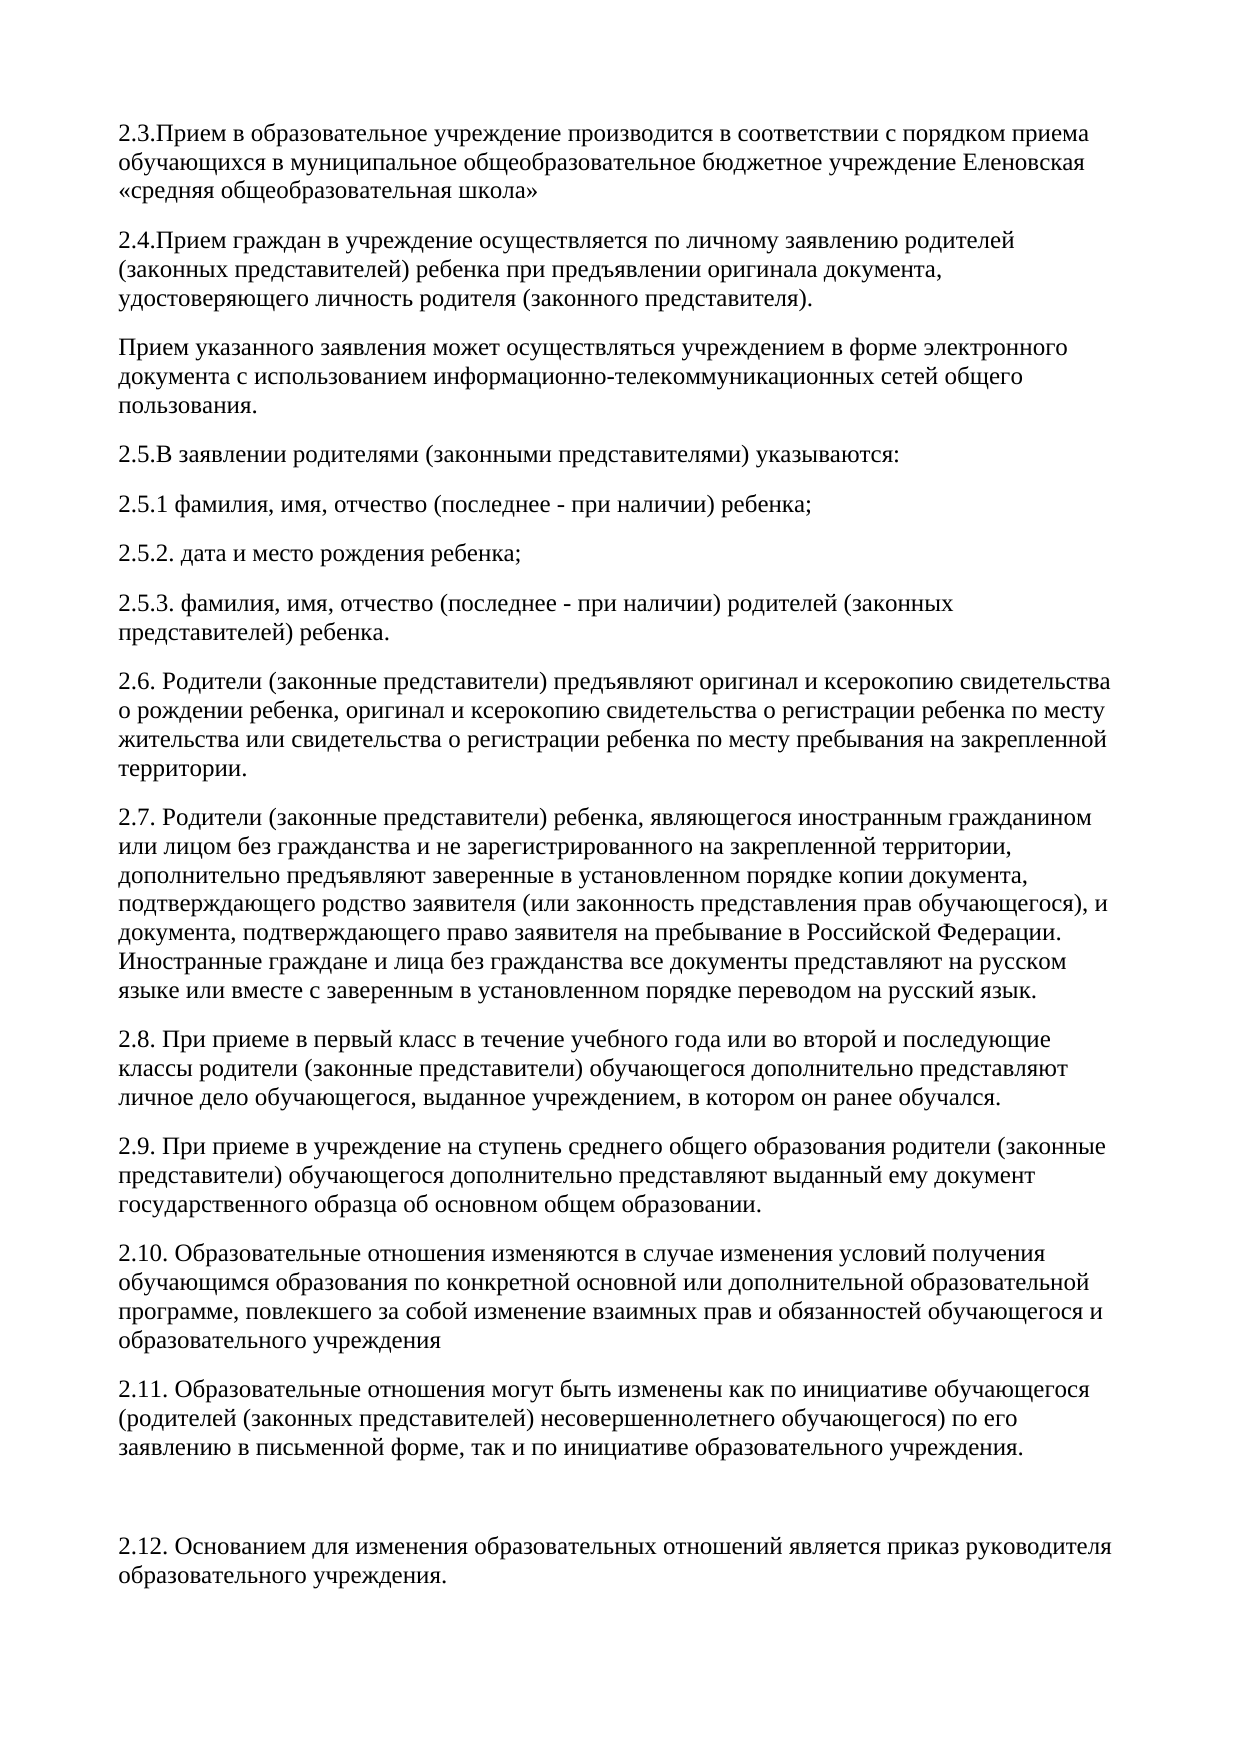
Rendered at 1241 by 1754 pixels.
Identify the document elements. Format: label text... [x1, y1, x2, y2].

text 2.5.3. фамилия, имя, отчество (последнее - при наличии) родителей (законных представителей) ребенка. [118, 588, 1122, 646]
text 2.9. При приеме в учреждение на ступень среднего общего образования родители (законные представители) обучающегося дополнительно представляют выданный ему документ государственного образца об основном общем образовании. [118, 1131, 1122, 1218]
text 2.3.Прием в образовательное учреждение производится в соответствии с порядком приема обучающихся в муниципальное общеобразовательное бюджетное учреждение Еленовская «средняя общеобразовательная школа» [118, 118, 1122, 204]
text 2.10. Образовательные отношения изменяются в случае изменения условий получения обучающимся образования по конкретной основной или дополнительной образовательной программе, повлекшего за собой изменение взаимных прав и обязанностей обучающегося и образовательного учреждения [118, 1238, 1122, 1353]
text 2.7. Родители (законные представители) ребенка, являющегося иностранным гражданином или лицом без гражданства и не зарегистрированного на закрепленной территории, дополнительно предъявляют заверенные в установленном порядке копии документа, подтверждающего родство заявителя (или законность представления прав обучающегося), и документа, подтверждающего право заявителя на пребывание в Российской Федерации. Иностранные граждане и лица без гражданства все документы представляют на русском языке или вместе с заверенным в установленном порядке переводом на русский язык. [118, 802, 1122, 1003]
text Прием указанного заявления может осуществляться учреждением в форме электронного документа с использованием информационно-телекоммуникационных сетей общего пользования. [118, 332, 1122, 418]
text 2.6. Родители (законные представители) предъявляют оригинал и ксерокопию свидетельства о рождении ребенка, оригинал и ксерокопию свидетельства о регистрации ребенка по месту жительства или свидетельства о регистрации ребенка по месту пребывания на закрепленной территории. [118, 666, 1122, 781]
text 2.5.2. дата и место рождения ребенка; [118, 538, 1122, 567]
text 2.11. Образовательные отношения могут быть изменены как по инициативе обучающегося (родителей (законных представителей) несовершеннолетнего обучающегося) по его заявлению в письменной форме, так и по инициативе образовательного учреждения. [118, 1374, 1122, 1461]
text 2.5.1 фамилия, имя, отчество (последнее - при наличии) ребенка; [118, 489, 1122, 518]
text 2.4.Прием граждан в учреждение осуществляется по личному заявлению родителей (законных представителей) ребенка при предъявлении оригинала документа, удостоверяющего личность родителя (законного представителя). [118, 225, 1122, 311]
text 2.5.В заявлении родителями (законными представителями) указываются: [118, 439, 1122, 468]
text 2.8. При приеме в первый класс в течение учебного года или во второй и последующие классы родители (законные представители) обучающегося дополнительно представляют личное дело обучающегося, выданное учреждением, в котором он ранее обучался. [118, 1024, 1122, 1111]
text 2.12. Основанием для изменения образовательных отношений является приказ руководителя образовательного учреждения. [118, 1531, 1122, 1588]
